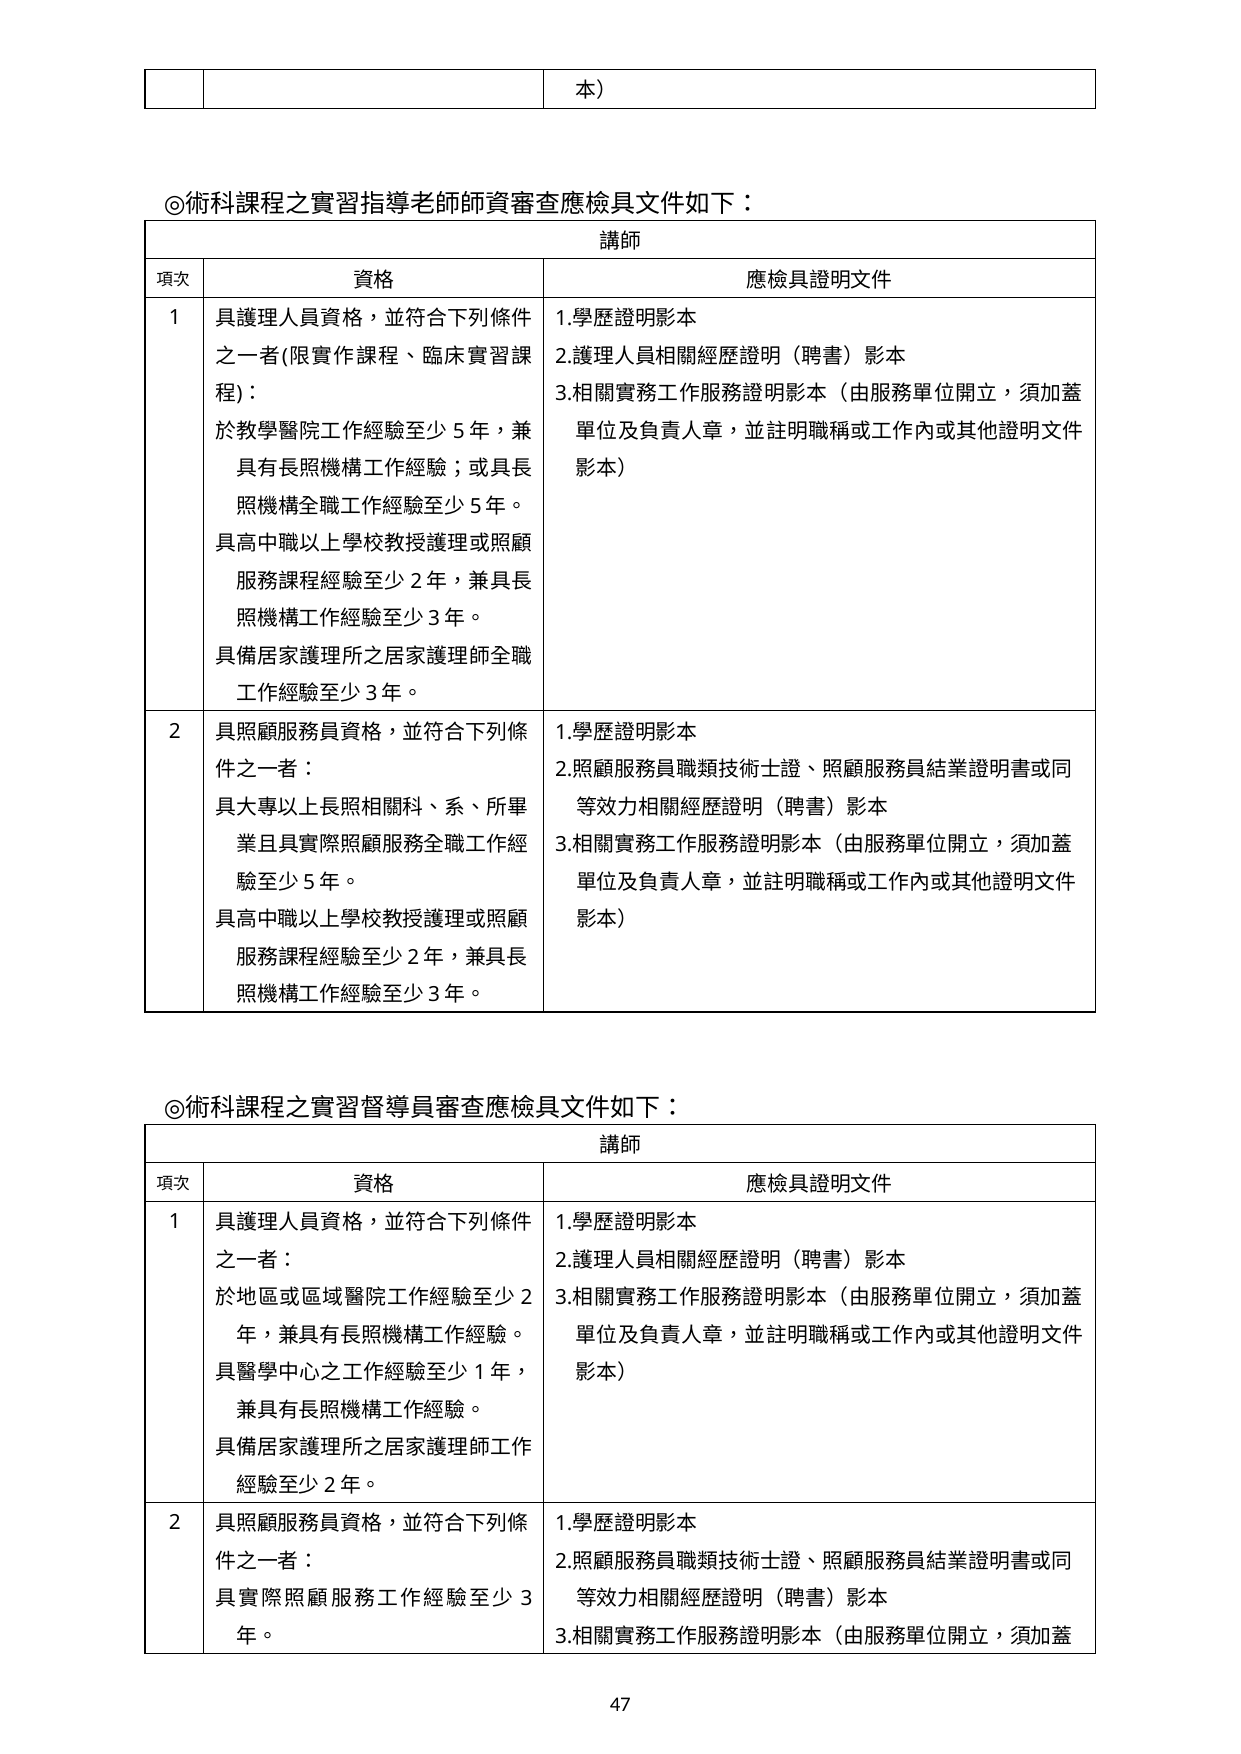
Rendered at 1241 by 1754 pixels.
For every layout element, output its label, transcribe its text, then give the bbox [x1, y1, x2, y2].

table_cell 1 [146, 1202, 203, 1502]
table_cell 項次 [146, 1163, 203, 1201]
subtitle ◎術科課程之實習指導老師師資審查應檢具文件如下： [89, 183, 1131, 220]
table_cell [146, 70, 203, 107]
table_cell 資格 [204, 259, 543, 297]
subtitle ◎術科課程之實習督導員審查應檢具文件如下： [89, 1087, 1131, 1124]
table_cell 2 [146, 711, 203, 1011]
table_cell 具照顧服務員資格，並符合下列條件之一者： 具大專以上長照相關科、系、所畢業且具實際照顧服務全職工作經驗至少5年。 具高中職以上學校教授護理或照顧服務課程經驗至少2年，兼具長照機構工作經驗至少3年。 [204, 711, 543, 1011]
table_cell 資格 [204, 1163, 543, 1201]
table_cell 2 [146, 1503, 203, 1653]
table_cell 具照顧服務員資格，並符合下列條件之一者： 具實際照顧服務工作經驗至少3年。 [204, 1503, 543, 1653]
table_cell 應檢具證明文件 [544, 1163, 1095, 1201]
table_cell 項次 [146, 259, 203, 297]
table_cell 具護理人員資格，並符合下列條件之一者： 於地區或區域醫院工作經驗至少2年，兼具有長照機構工作經驗。 具醫學中心之工作經驗至少1年，兼具有長照機構工作經驗。 具備居家護理所之居家護理師工作經驗至少2年。 [204, 1202, 543, 1502]
table_cell 應檢具證明文件 [544, 259, 1095, 297]
table_cell 本） [544, 70, 1095, 107]
table_header 講師 [146, 1125, 1095, 1162]
table_cell 1 [146, 298, 203, 710]
table_cell 1.學歷證明影本 2.照顧服務員職類技術士證、照顧服務員結業證明書或同等效力相關經歷證明（聘書）影本 3.相關實務工作服務證明影本（由服務單位開立，須加蓋 [544, 1503, 1095, 1653]
table_cell [204, 70, 543, 107]
table_cell 具護理人員資格，並符合下列條件之一者(限實作課程、臨床實習課程)： 於教學醫院工作經驗至少5年，兼具有長照機構工作經驗；或具長照機構全職工作經驗至少5年。 具高中職以上學校教授護理或照顧服務課程經驗至少2年，兼具長照機構工作經驗至少3年。 具備居家護理所之居家護理師全職工作經驗至少3年。 [204, 298, 543, 710]
table_cell 1.學歷證明影本 2.護理人員相關經歷證明（聘書）影本 3.相關實務工作服務證明影本（由服務單位開立，須加蓋單位及負責人章，並註明職稱或工作內或其他證明文件影本） [544, 1202, 1095, 1502]
table_cell 1.學歷證明影本 2.照顧服務員職類技術士證、照顧服務員結業證明書或同等效力相關經歷證明（聘書）影本 3.相關實務工作服務證明影本（由服務單位開立，須加蓋單位及負責人章，並註明職稱或工作內或其他證明文件影本） [544, 711, 1095, 1011]
table_header 講師 [146, 221, 1095, 258]
table_cell 1.學歷證明影本 2.護理人員相關經歷證明（聘書）影本 3.相關實務工作服務證明影本（由服務單位開立，須加蓋單位及負責人章，並註明職稱或工作內或其他證明文件影本） [544, 298, 1095, 710]
